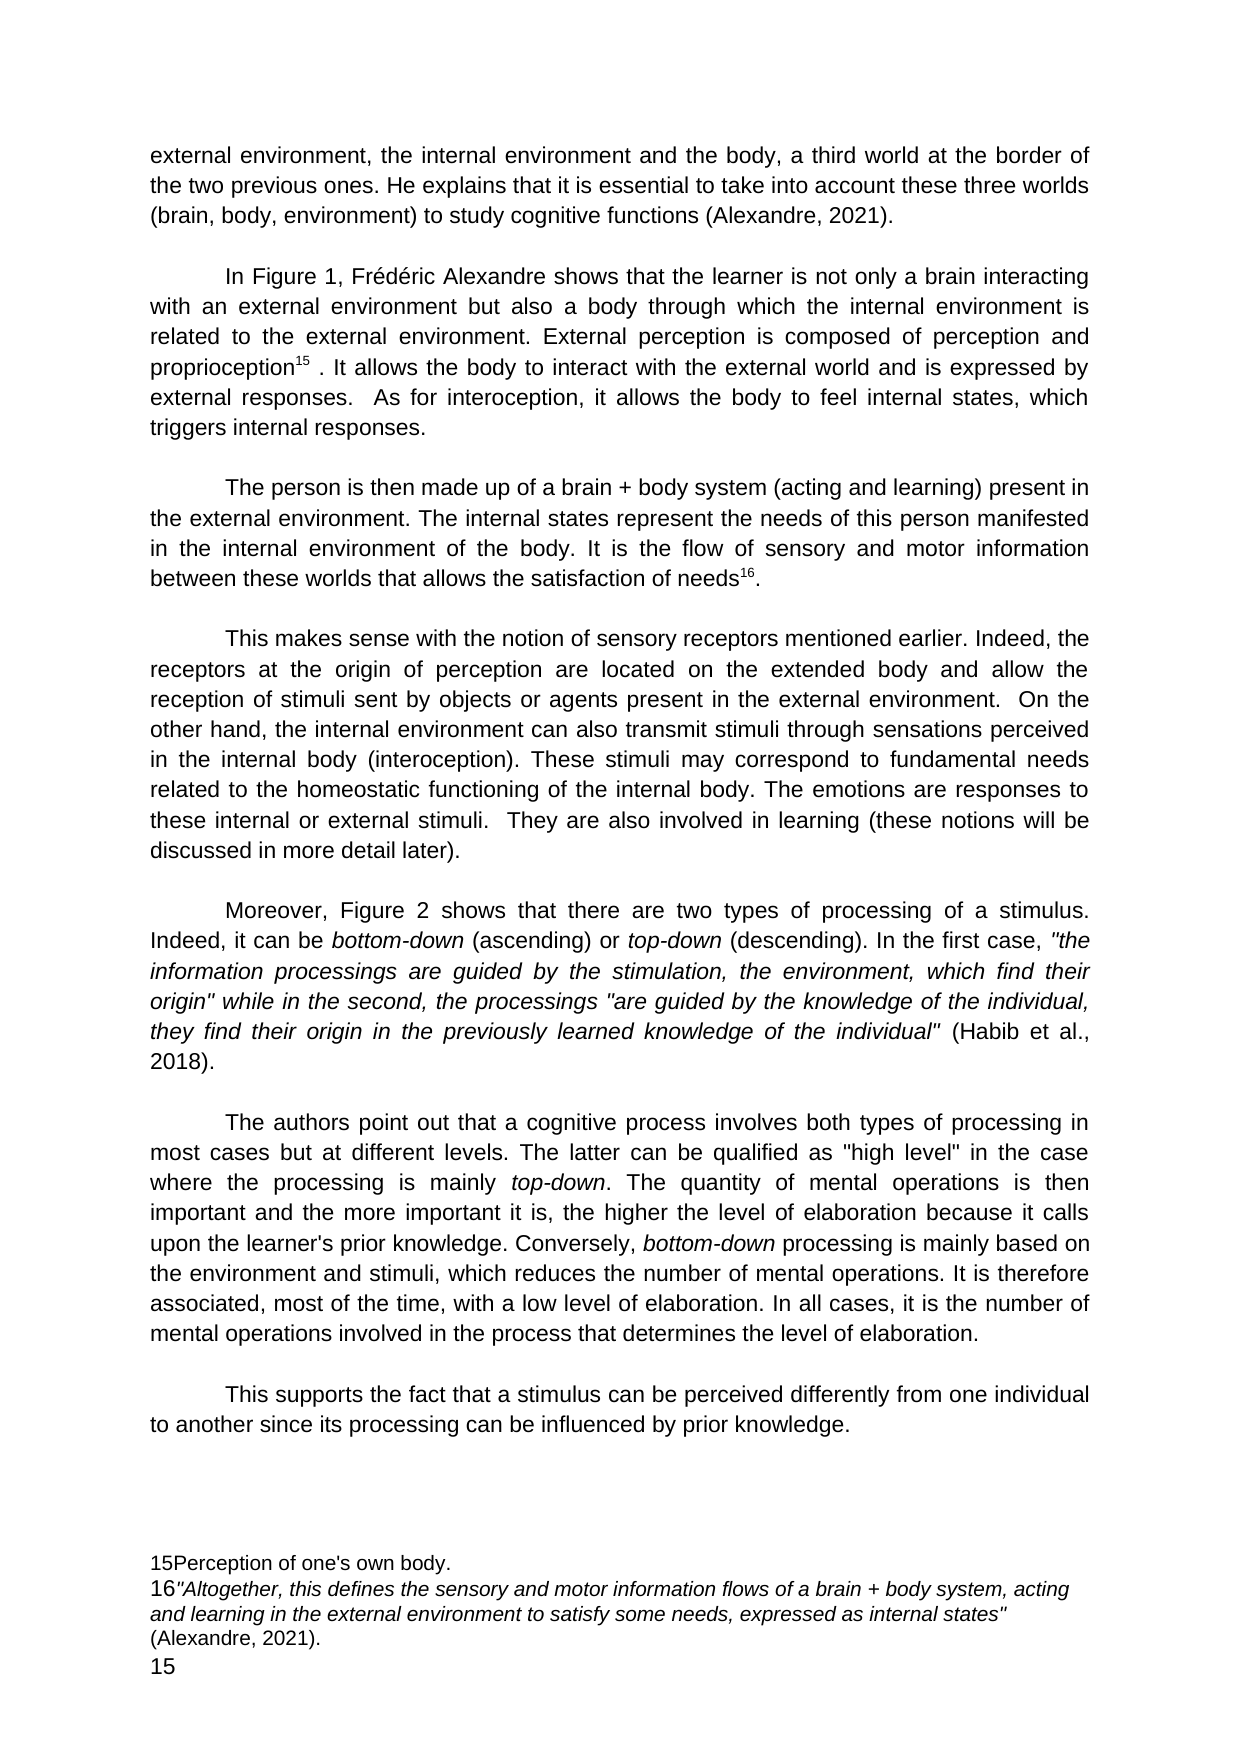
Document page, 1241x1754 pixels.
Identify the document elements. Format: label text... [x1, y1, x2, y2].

text This makes sense with the notion of sensory receptors mentioned earlier. Indeed, the receptors at the origin of perception are located on the extended body and allow the reception of stimuli sent by objects or agents present in the external environment. On the other hand, the internal environment can also transmit stimuli through sensations perceived in the internal body (interoception). These stimuli may correspond to fundamental needs related to the homeostatic functioning of the internal body. The emotions are responses to these internal or external stimuli. They are also involved in learning (these notions will be discussed in more detail later). [150, 625, 1090, 863]
text Perception of one's own body. [150, 1551, 1090, 1575]
text "Altogether, this defines the sensory and motor information flows of a brain + body system, acting and learning in the external environment to satisfy some needs, expressed as internal states" (Alexandre, 2021). [150, 1575, 1090, 1649]
text In Figure 1, Frédéric Alexandre shows that the learner is not only a brain interacting with an external environment but also a body through which the internal environment is related to the external environment. External perception is composed of perception and proprioception . It allows the body to interact with the external world and is expressed by external responses. As for interoception, it allows the body to feel internal states, which triggers internal responses. [150, 263, 1090, 440]
text This supports the fact that a stimulus can be perceived differently from one individual to another since its processing can be influenced by prior knowledge. [150, 1381, 1090, 1437]
text Moreover, Figure 2 shows that there are two types of processing of a stimulus. Indeed, it can be bottom-down (ascending) or top-down (descending). In the first case, "the information processings are guided by the stimulation, the environment, which find their origin" while in the second, the processings "are guided by the knowledge of the individual, they find their origin in the previously learned knowledge of the individual" (Habib et al., 2018). [150, 897, 1090, 1074]
text external environment, the internal environment and the body, a third world at the border of the two previous ones. He explains that it is essential to take into account these three worlds (brain, body, environment) to study cognitive functions (Alexandre, 2021). [150, 142, 1090, 229]
text The person is then made up of a brain + body system (acting and learning) present in the external environment. The internal states represent the needs of this person manifested in the internal environment of the body. It is the flow of sensory and motor information between these worlds that allows the satisfaction of needs. [150, 474, 1090, 591]
text The authors point out that a cognitive process involves both types of processing in most cases but at different levels. The latter can be qualified as "high level" in the case where the processing is mainly top-down. The quantity of mental operations is then important and the more important it is, the higher the level of elaboration because it calls upon the learner's prior knowledge. Conversely, bottom-down processing is mainly based on the environment and stimuli, which reduces the number of mental operations. It is therefore associated, most of the time, with a low level of elaboration. In all cases, it is the number of mental operations involved in the process that determines the level of elaboration. [150, 1109, 1090, 1346]
